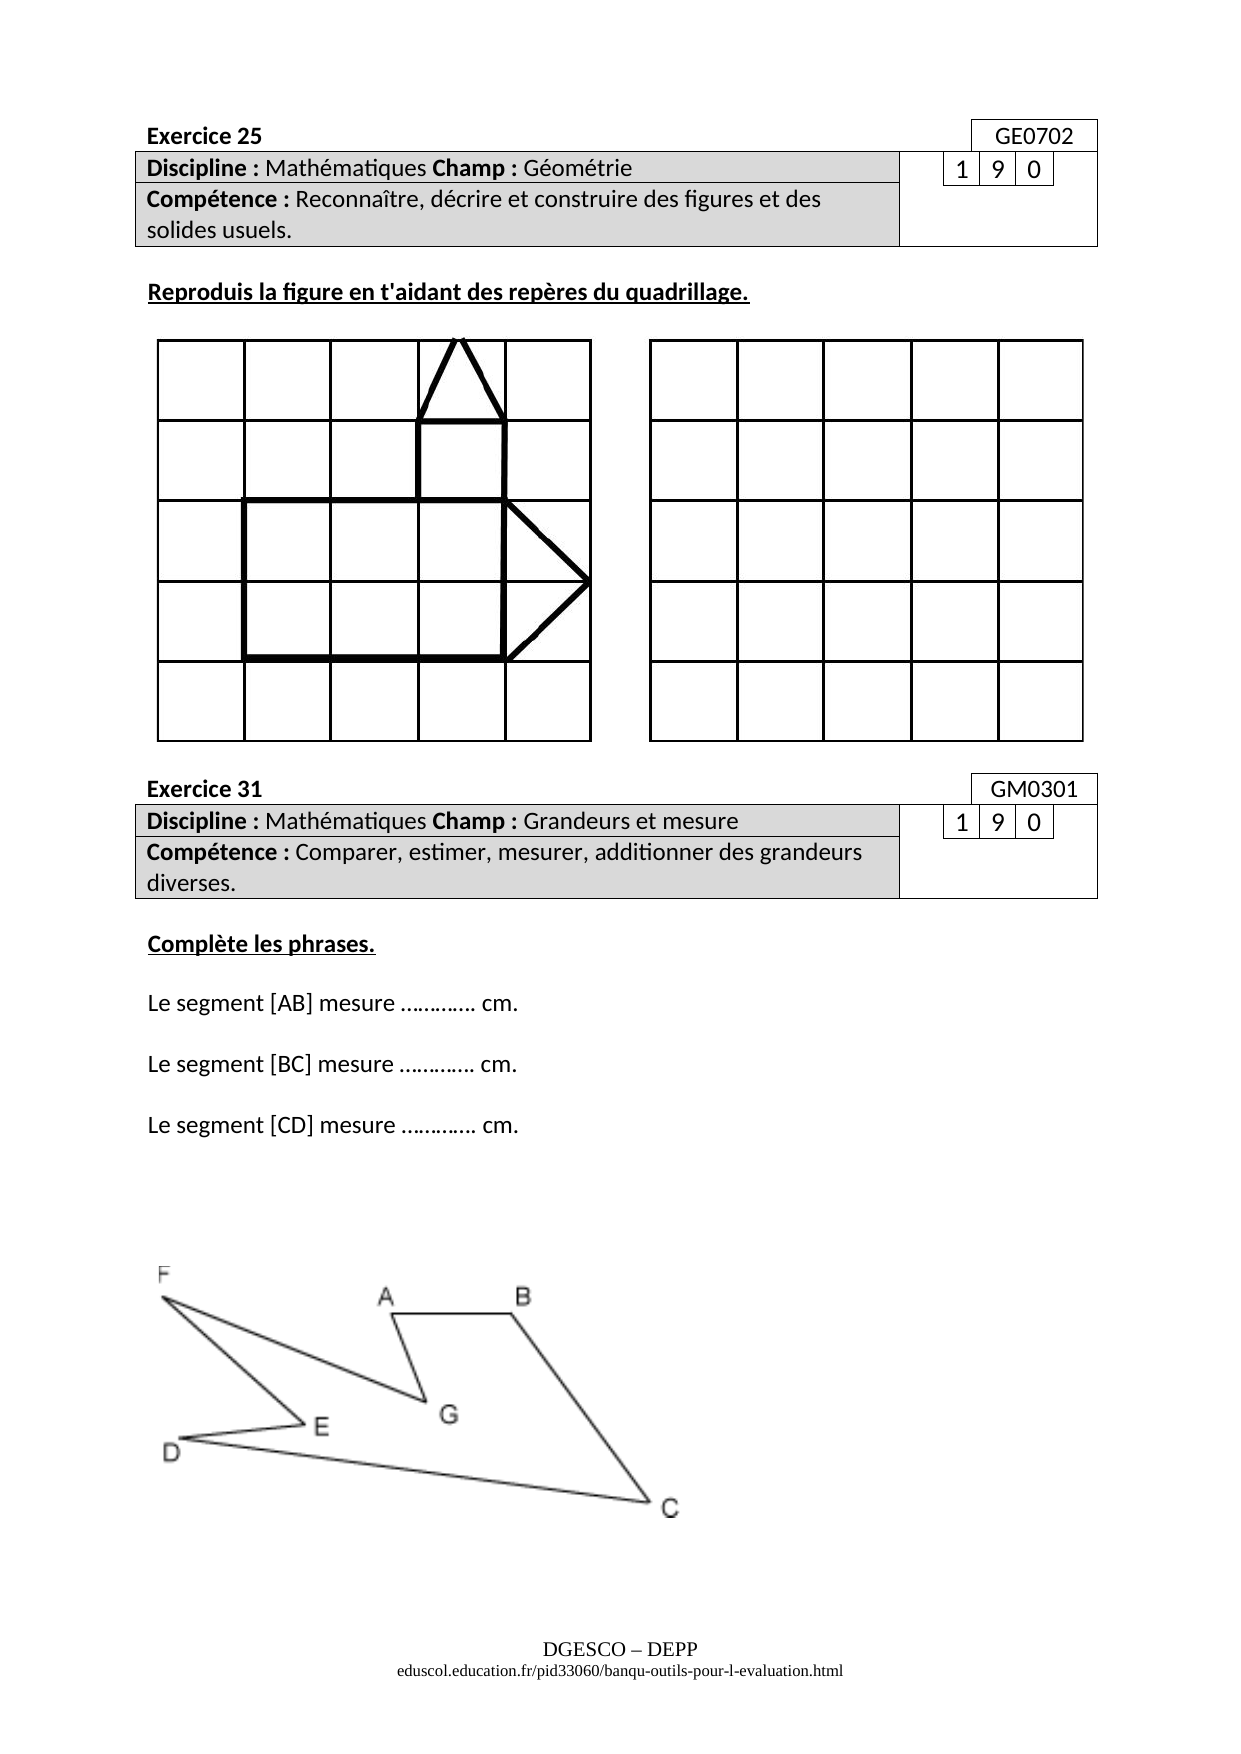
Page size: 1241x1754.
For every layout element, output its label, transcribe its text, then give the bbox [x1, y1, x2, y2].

table_cell Discipline : Mathématiques Champ : Grandeurs et mesure [136, 805, 899, 836]
table_header 0 [1016, 152, 1053, 185]
table_header GM0301 [972, 774, 1097, 804]
table_header Exercice 25 [135, 119, 971, 151]
table_header 1 [944, 805, 979, 838]
table_cell [900, 152, 1097, 246]
table_header 0 [1016, 805, 1053, 838]
picture [158, 1266, 680, 1518]
table_header GE0702 [972, 120, 1097, 151]
table_header Exercice 31 [135, 773, 971, 804]
table_header 1 [944, 152, 979, 185]
picture [156, 336, 1084, 742]
table_cell Compétence : Comparer, estimer, mesurer, additionner des grandeurs diverses. [136, 837, 899, 898]
text Complète les phrases. [148, 928, 1093, 958]
table_cell Discipline : Mathématiques Champ : Géométrie [136, 152, 899, 182]
table_cell [900, 805, 1097, 898]
table_header 9 [980, 805, 1015, 838]
text Reproduis la figure en t'aidant des repères du quadrillage. [148, 276, 1093, 307]
table_cell Compétence : Reconnaître, décrire et construire des figures et des solides usuels. [136, 183, 899, 246]
text Le segment [AB] mesure …………. cm. Le segment [BC] mesure …………. cm. Le segment [CD] mesure …………. cm. [148, 987, 1093, 1140]
table_header 9 [980, 152, 1015, 185]
